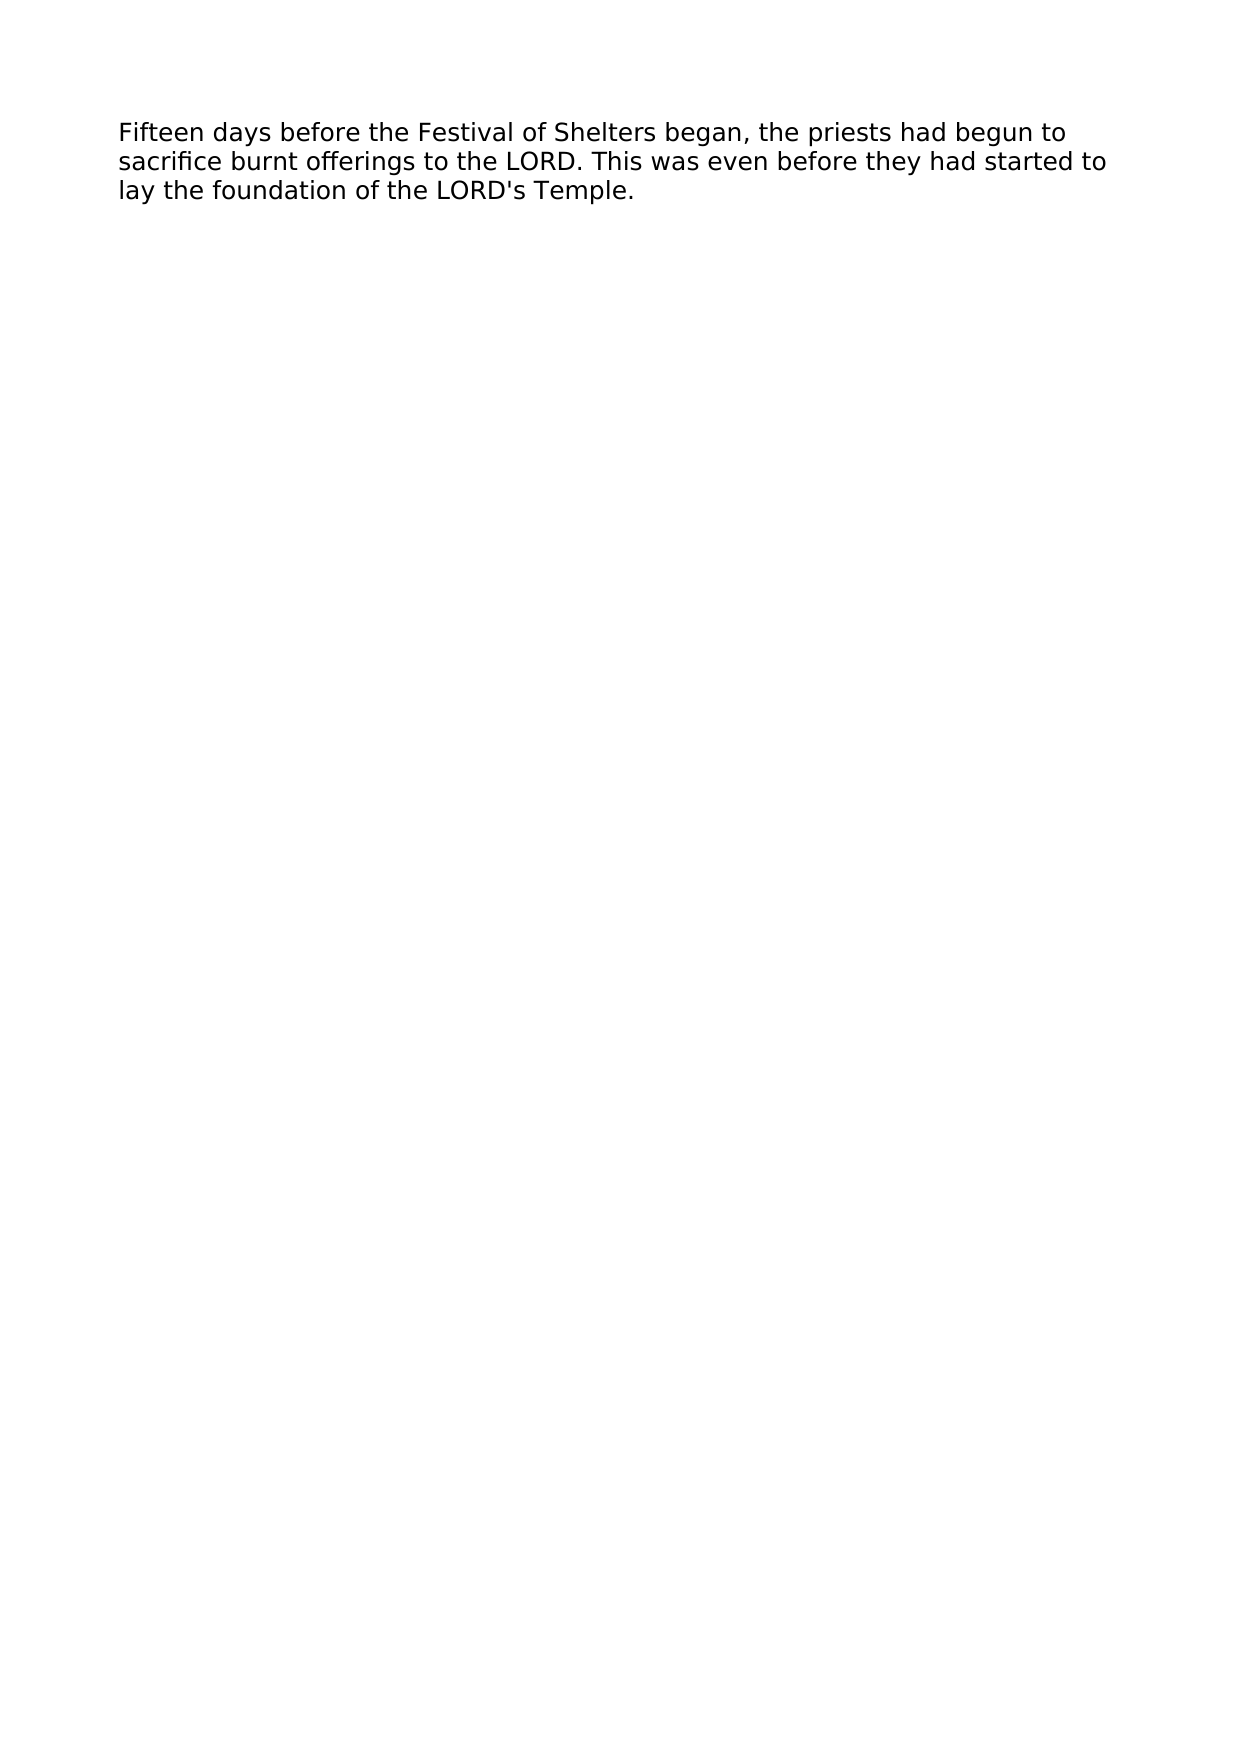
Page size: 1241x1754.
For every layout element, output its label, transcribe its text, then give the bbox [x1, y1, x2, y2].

text Fifteen days before the Festival of Shelters began, the priests had begun to sacrifice burnt offerings to the LORD. This was even before they had started to lay the foundation of the LORD's Temple. [118, 118, 1122, 206]
